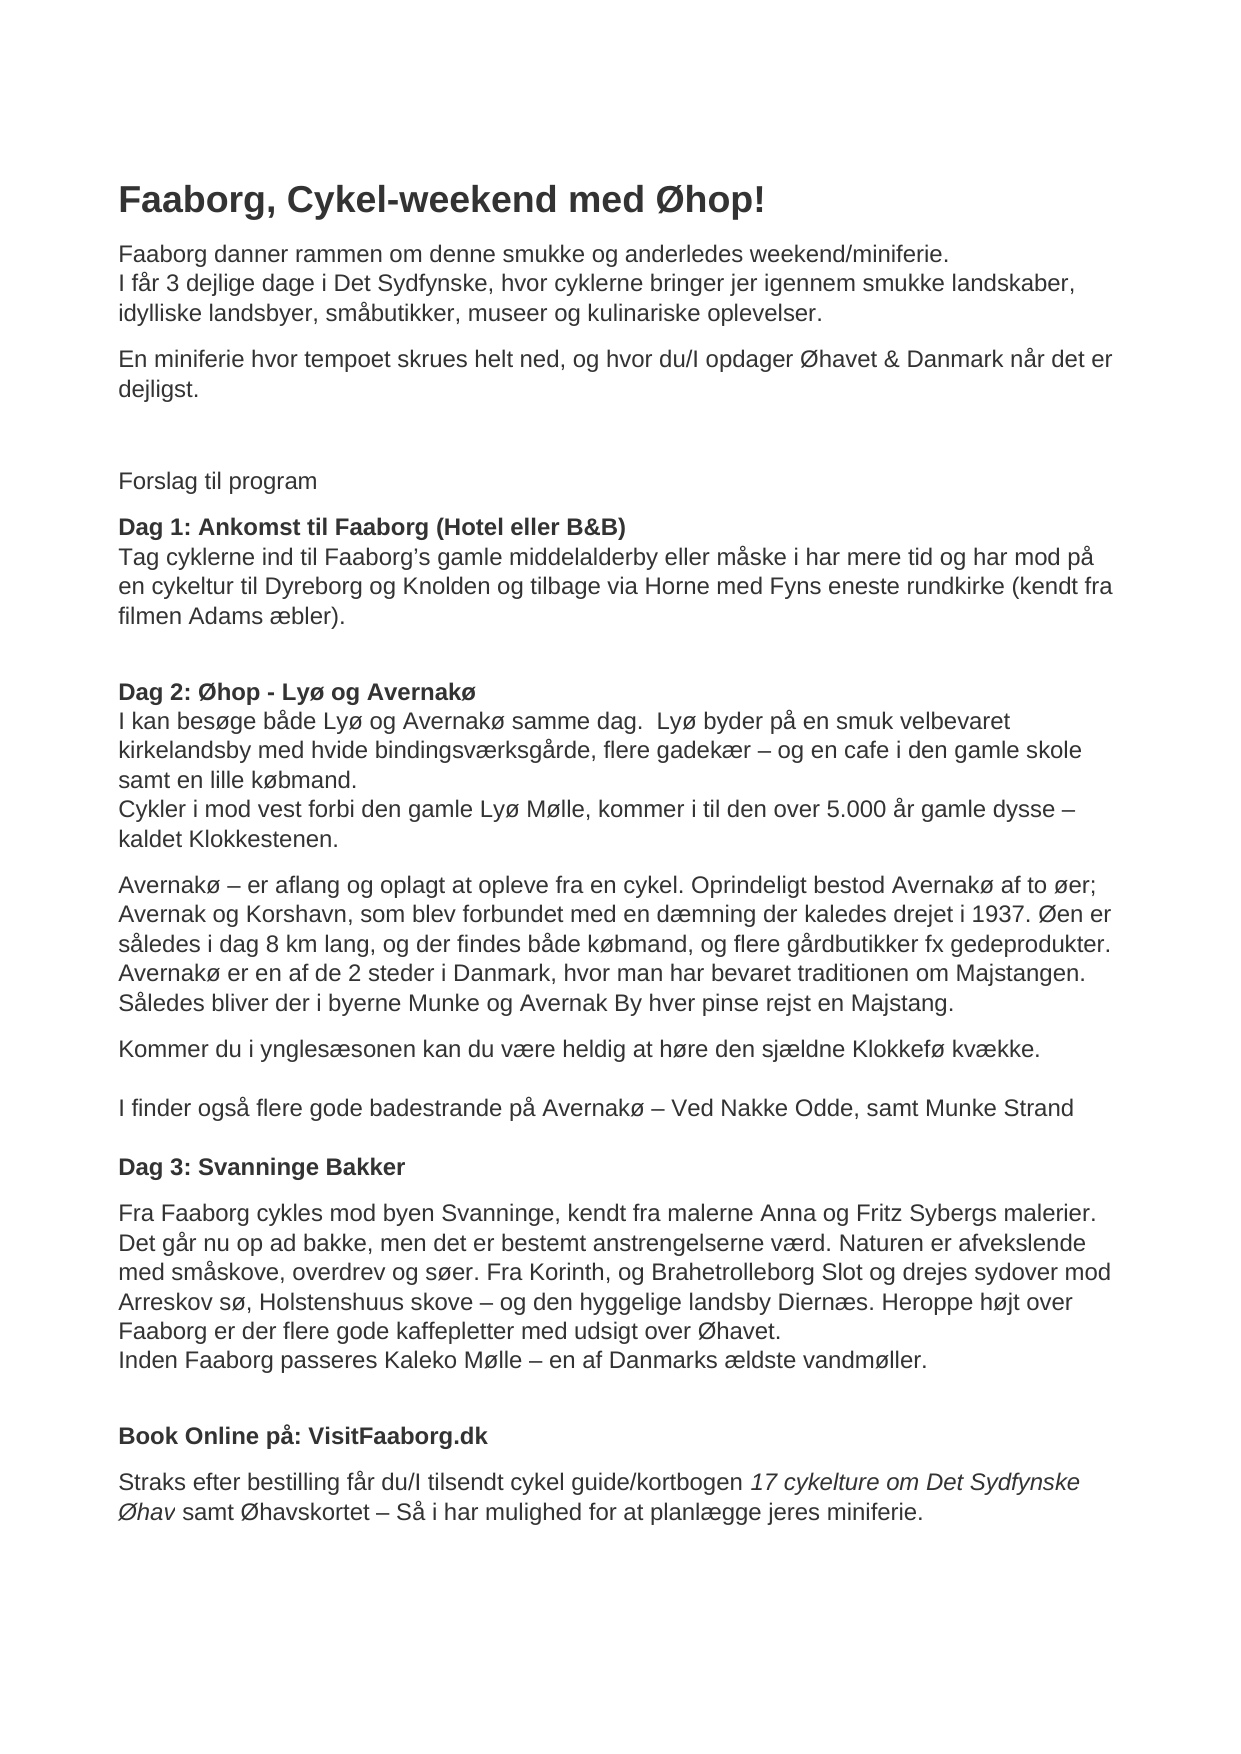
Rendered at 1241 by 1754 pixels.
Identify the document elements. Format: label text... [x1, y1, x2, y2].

text Faaborg, Cykel-weekend med Øhop! [118, 177, 1122, 220]
text Dag 2: Øhop - Lyø og Avernakø I kan besøge både Lyø og Avernakø samme dag. Lyø byder på en smuk velbevaret kirkelandsby med hvide bindingsværksgårde, flere gadekær – og en cafe i den gamle skole samt en lille købmand. Cykler i mod vest forbi den gamle Lyø Mølle, kommer i til den over 5.000 år gamle dysse – kaldet Klokkestenen. [118, 648, 1122, 852]
text Forslag til program [118, 467, 1122, 495]
text En miniferie hvor tempoet skrues helt ned, og hvor du/I opdager Øhavet & Danmark når det er dejligst. [118, 345, 1122, 402]
text Book Online på: VisitFaaborg.dk [118, 1393, 1122, 1450]
text Fra Faaborg cykles mod byen Svanninge, kendt fra malerne Anna og Fritz Sybergs malerier. Det går nu op ad bakke, men det er bestemt anstrengelserne værd. Naturen er afvekslende med småskove, overdrev og søer. Fra Korinth, og Brahetrolleborg Slot og drejes sydover mod Arreskov sø, Holstenshuus skove – og den hyggelige landsby Diernæs. Heroppe højt over Faaborg er der flere gode kaffepletter med udsigt over Øhavet. Inden Faaborg passeres Kaleko Mølle – en af Danmarks ældste vandmøller. [118, 1199, 1122, 1374]
text Faaborg danner rammen om denne smukke og anderledes weekend/miniferie. I får 3 dejlige dage i Det Sydfynske, hvor cyklerne bringer jer igennem smukke landskaber, idylliske landsbyer, småbutikker, museer og kulinariske oplevelser. [118, 240, 1122, 326]
text Avernakø – er aflang og oplagt at opleve fra en cykel. Oprindeligt bestod Avernakø af to øer; Avernak og Korshavn, som blev forbundet med en dæmning der kaledes drejet i 1937. Øen er således i dag 8 km lang, og der findes både købmand, og flere gårdbutikker fx gedeprodukter. Avernakø er en af de 2 steder i Danmark, hvor man har bevaret traditionen om Majstangen. Således bliver der i byerne Munke og Avernak By hver pinse rejst en Majstang. [118, 871, 1122, 1016]
text Straks efter bestilling får du/I tilsendt cykel guide/kortbogen 17 cykelture om Det Sydfynske Øhav samt Øhavskortet – Så i har mulighed for at planlægge jeres miniferie. [118, 1468, 1122, 1525]
text Dag 1: Ankomst til Faaborg (Hotel eller B&B) Tag cyklerne ind til Faaborg’s gamle middelalderby eller måske i har mere tid og har mod på en cykeltur til Dyreborg og Knolden og tilbage via Horne med Fyns eneste rundkirke (kendt fra filmen Adams æbler). [118, 513, 1122, 629]
text Kommer du i ynglesæsonen kan du være heldig at høre den sjældne Klokkefø kvække. I finder også flere gode badestrande på Avernakø – Ved Nakke Odde, samt Munke Strand Dag 3: Svanninge Bakker [118, 1035, 1122, 1181]
